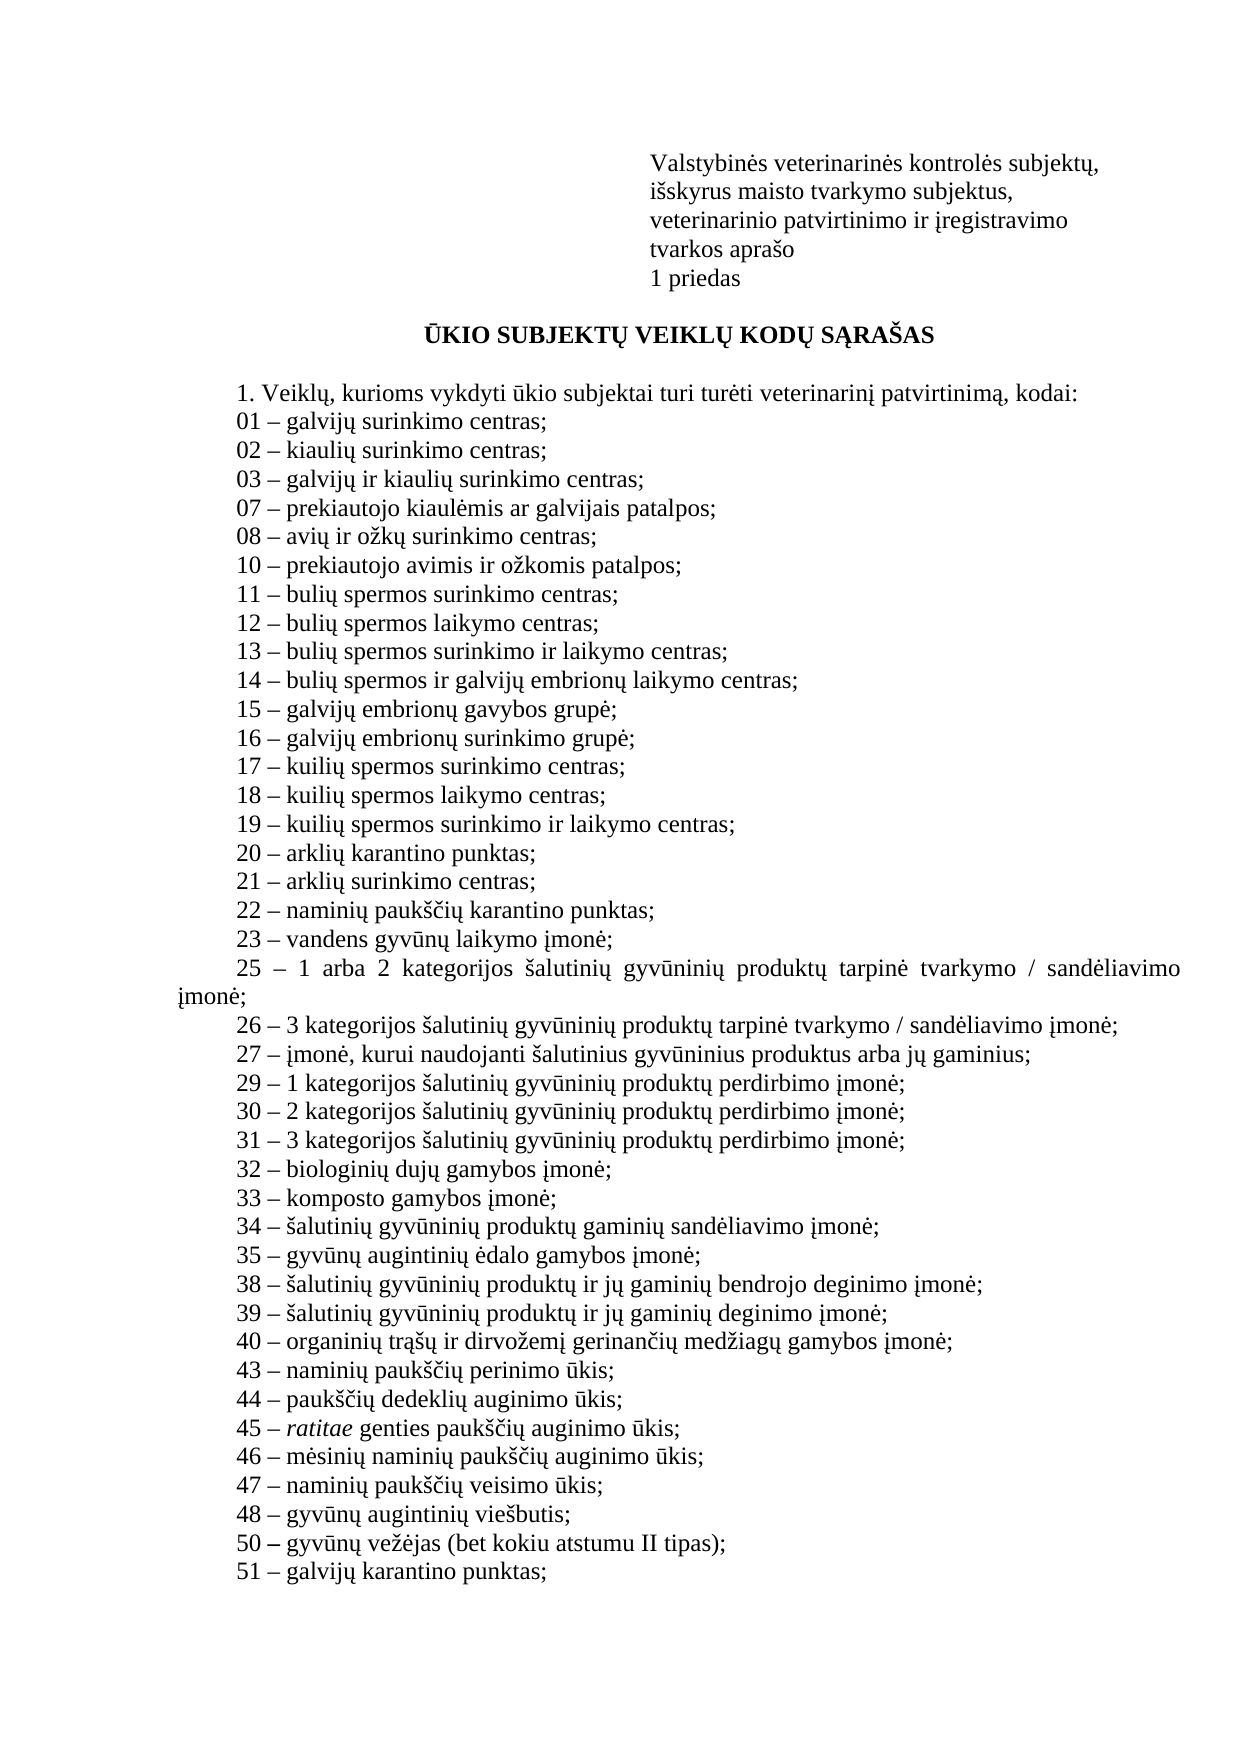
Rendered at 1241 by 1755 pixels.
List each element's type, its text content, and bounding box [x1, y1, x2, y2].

text 35 – gyvūnų augintinių ėdalo gamybos įmonė; [177, 1240, 1181, 1269]
text tvarkos aprašo [649, 234, 1181, 263]
text veterinarinio patvirtinimo ir įregistravimo [649, 205, 1181, 234]
text išskyrus maisto tvarkymo subjektus, [649, 176, 1181, 205]
text 18 – kuilių spermos laikymo centras; [177, 780, 1181, 809]
text 40 – organinių trąšų ir dirvožemį gerinančių medžiagų gamybos įmonė; [177, 1326, 1181, 1355]
text 14 – bulių spermos ir galvijų embrionų laikymo centras; [177, 665, 1181, 694]
text 17 – kuilių spermos surinkimo centras; [177, 751, 1181, 780]
text 33 – komposto gamybos įmonė; [177, 1183, 1181, 1211]
text 32 – biologinių dujų gamybos įmonė; [177, 1154, 1181, 1183]
text 25 – 1 arba 2 kategorijos šalutinių gyvūninių produktų tarpinė tvarkymo / sandėliavimo įmonė; [177, 953, 1181, 1010]
text 29 – 1 kategorijos šalutinių gyvūninių produktų perdirbimo įmonė; [177, 1068, 1181, 1096]
text 47 – naminių paukščių veisimo ūkis; [177, 1470, 1181, 1499]
text 01 – galvijų surinkimo centras; [177, 406, 1181, 435]
text 12 – bulių spermos laikymo centras; [177, 608, 1181, 636]
text 11 – bulių spermos surinkimo centras; [177, 579, 1181, 608]
text 50 – gyvūnų vežėjas (bet kokiu atstumu II tipas); [177, 1528, 1181, 1556]
text 10 – prekiautojo avimis ir ožkomis patalpos; [177, 550, 1181, 579]
text 1 priedas [649, 263, 1181, 291]
text 48 – gyvūnų augintinių viešbutis; [177, 1499, 1181, 1528]
text 31 – 3 kategorijos šalutinių gyvūninių produktų perdirbimo įmonė; [177, 1125, 1181, 1154]
text 16 – galvijų embrionų surinkimo grupė; [177, 723, 1181, 751]
text ŪKIO SUBJEKTŲ VEIKLŲ KODŲ SĄRAŠAS [177, 320, 1181, 349]
text 13 – bulių spermos surinkimo ir laikymo centras; [177, 636, 1181, 665]
text 07 – prekiautojo kiaulėmis ar galvijais patalpos; [177, 493, 1181, 521]
text 20 – arklių karantino punktas; [177, 838, 1181, 866]
text 46 – mėsinių naminių paukščių auginimo ūkis; [177, 1441, 1181, 1470]
text 23 – vandens gyvūnų laikymo įmonė; [177, 924, 1181, 953]
text 34 – šalutinių gyvūninių produktų gaminių sandėliavimo įmonė; [177, 1211, 1181, 1240]
text 27 – įmonė, kurui naudojanti šalutinius gyvūninius produktus arba jų gaminius; [177, 1039, 1181, 1068]
text 03 – galvijų ir kiaulių surinkimo centras; [177, 464, 1181, 493]
text 43 – naminių paukščių perinimo ūkis; [177, 1355, 1181, 1384]
text 19 – kuilių spermos surinkimo ir laikymo centras; [177, 809, 1181, 838]
text 15 – galvijų embrionų gavybos grupė; [177, 694, 1181, 723]
text 45 – ratitae genties paukščių auginimo ūkis; [177, 1413, 1181, 1441]
text 1. Veiklų, kurioms vykdyti ūkio subjektai turi turėti veterinarinį patvirtinimą, kodai: [177, 378, 1181, 406]
text Valstybinės veterinarinės kontrolės subjektų, [649, 148, 1181, 176]
text 22 – naminių paukščių karantino punktas; [177, 895, 1181, 924]
text 44 – paukščių dedeklių auginimo ūkis; [177, 1384, 1181, 1413]
text 51 – galvijų karantino punktas; [177, 1556, 1181, 1585]
text 30 – 2 kategorijos šalutinių gyvūninių produktų perdirbimo įmonė; [177, 1096, 1181, 1125]
text 21 – arklių surinkimo centras; [177, 866, 1181, 895]
text 38 – šalutinių gyvūninių produktų ir jų gaminių bendrojo deginimo įmonė; [177, 1269, 1181, 1298]
text 39 – šalutinių gyvūninių produktų ir jų gaminių deginimo įmonė; [177, 1298, 1181, 1326]
text 08 – avių ir ožkų surinkimo centras; [177, 521, 1181, 550]
text 26 – 3 kategorijos šalutinių gyvūninių produktų tarpinė tvarkymo / sandėliavimo įmonė; [177, 1010, 1181, 1039]
text 02 – kiaulių surinkimo centras; [177, 435, 1181, 464]
